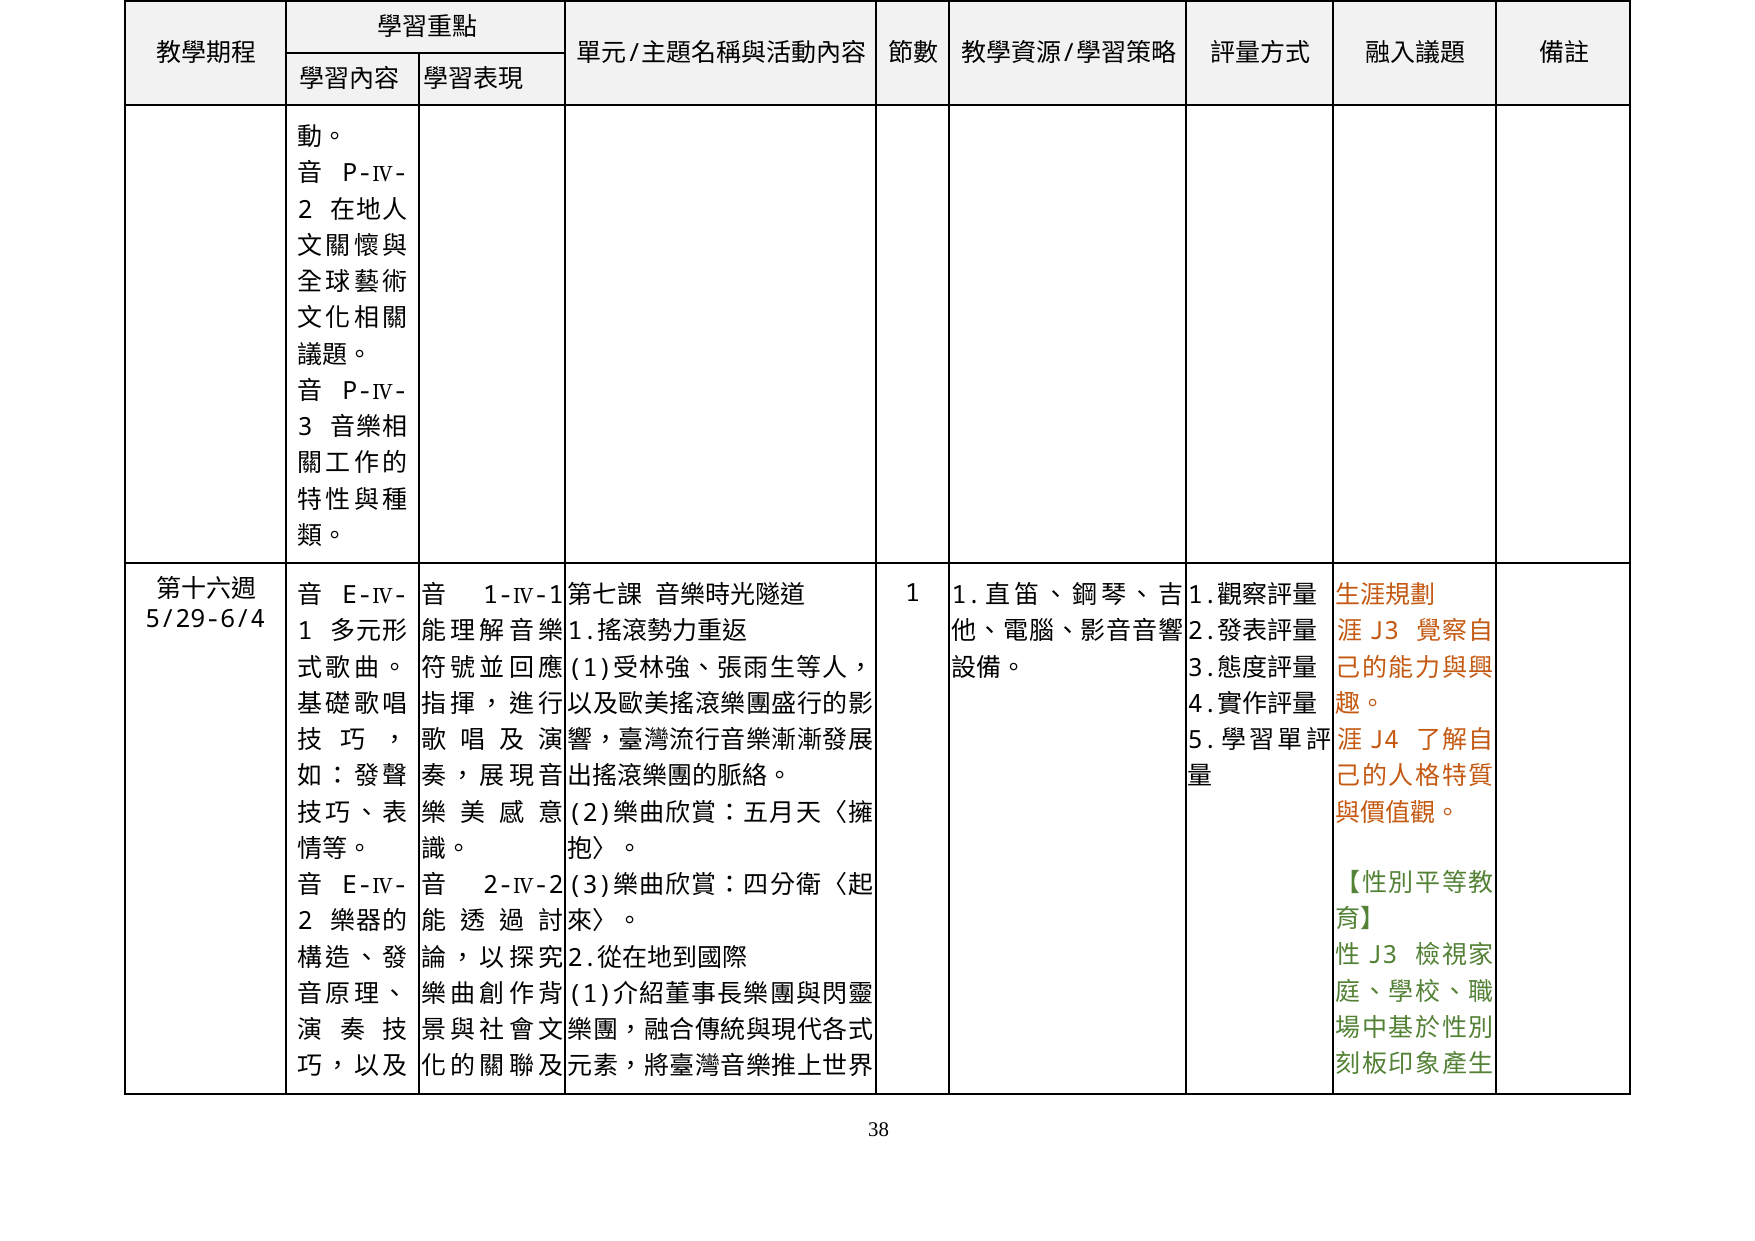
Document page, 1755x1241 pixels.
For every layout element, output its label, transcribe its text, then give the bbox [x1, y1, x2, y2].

table_cell 學習表現 [420, 54, 564, 104]
table_header 節數 [877, 2, 948, 104]
table_header 單元/主題名稱與活動內容 [566, 2, 875, 104]
table_cell 音E-Ⅳ-1 多元形式歌曲。基礎歌唱技巧，如：發聲技巧、表情等。 音E-Ⅳ-2 樂器的構造、發音原理、演奏技巧，以及 [287, 564, 418, 1092]
table_header 備註 [1497, 2, 1629, 104]
table_header 教學期程 [126, 2, 285, 104]
table_header 融入議題 [1334, 2, 1495, 104]
table_cell [1497, 564, 1629, 1092]
table_cell [1497, 106, 1629, 562]
table_header 學習重點 [287, 2, 564, 52]
table_cell [566, 106, 875, 562]
table_cell [1187, 106, 1332, 562]
table_cell 1.直笛、鋼琴、吉他、電腦、影音音響設備。 [950, 564, 1185, 1092]
table_header 評量方式 [1187, 2, 1332, 104]
table_cell [420, 106, 564, 562]
table_cell 第十六週5/29-6/4 [126, 564, 285, 1092]
table_header 教學資源/學習策略 [950, 2, 1185, 104]
table_cell [126, 106, 285, 562]
table_cell 1 [877, 564, 948, 1092]
table_cell [877, 106, 948, 562]
table_cell [950, 106, 1185, 562]
table_cell 生涯規劃 涯J3 覺察自己的能力與興趣。 涯J4 了解自己的人格特質與價值觀。 【性別平等教育】 性J3 檢視家庭、學校、職場中基於性別刻板印象產生 [1334, 564, 1495, 1092]
table_cell [1334, 106, 1495, 562]
table_cell 1.觀察評量 2.發表評量 3.態度評量 4.實作評量 5.學習單評量 [1187, 564, 1332, 1092]
table_cell 音1-Ⅳ-1 能理解音樂符號並回應指揮，進行歌唱及演奏，展現音樂美感意識。 音2-Ⅳ-2 能透過討論，以探究樂曲創作背景與社會文化的關聯及 [420, 564, 564, 1092]
table_cell 學習內容 [287, 54, 418, 104]
table_cell 動。 音P-Ⅳ-2 在地人文關懷與全球藝術文化相關議題。 音P-Ⅳ-3 音樂相關工作的特性與種類。 [287, 106, 418, 562]
table_cell 第七課 音樂時光隧道 1.搖滾勢力重返 (1)受林強、張雨生等人，以及歐美搖滾樂團盛行的影響，臺灣流行音樂漸漸發展出搖滾樂團的脈絡。 (2)樂曲欣賞：五月天〈擁抱〉。 (3)樂曲欣賞：四分衛〈起來〉。 2.從在地到國際 (1)介紹董事長樂團與閃靈樂團，融合傳統與現代各式元素，將臺灣音樂推上世界 [566, 564, 875, 1092]
